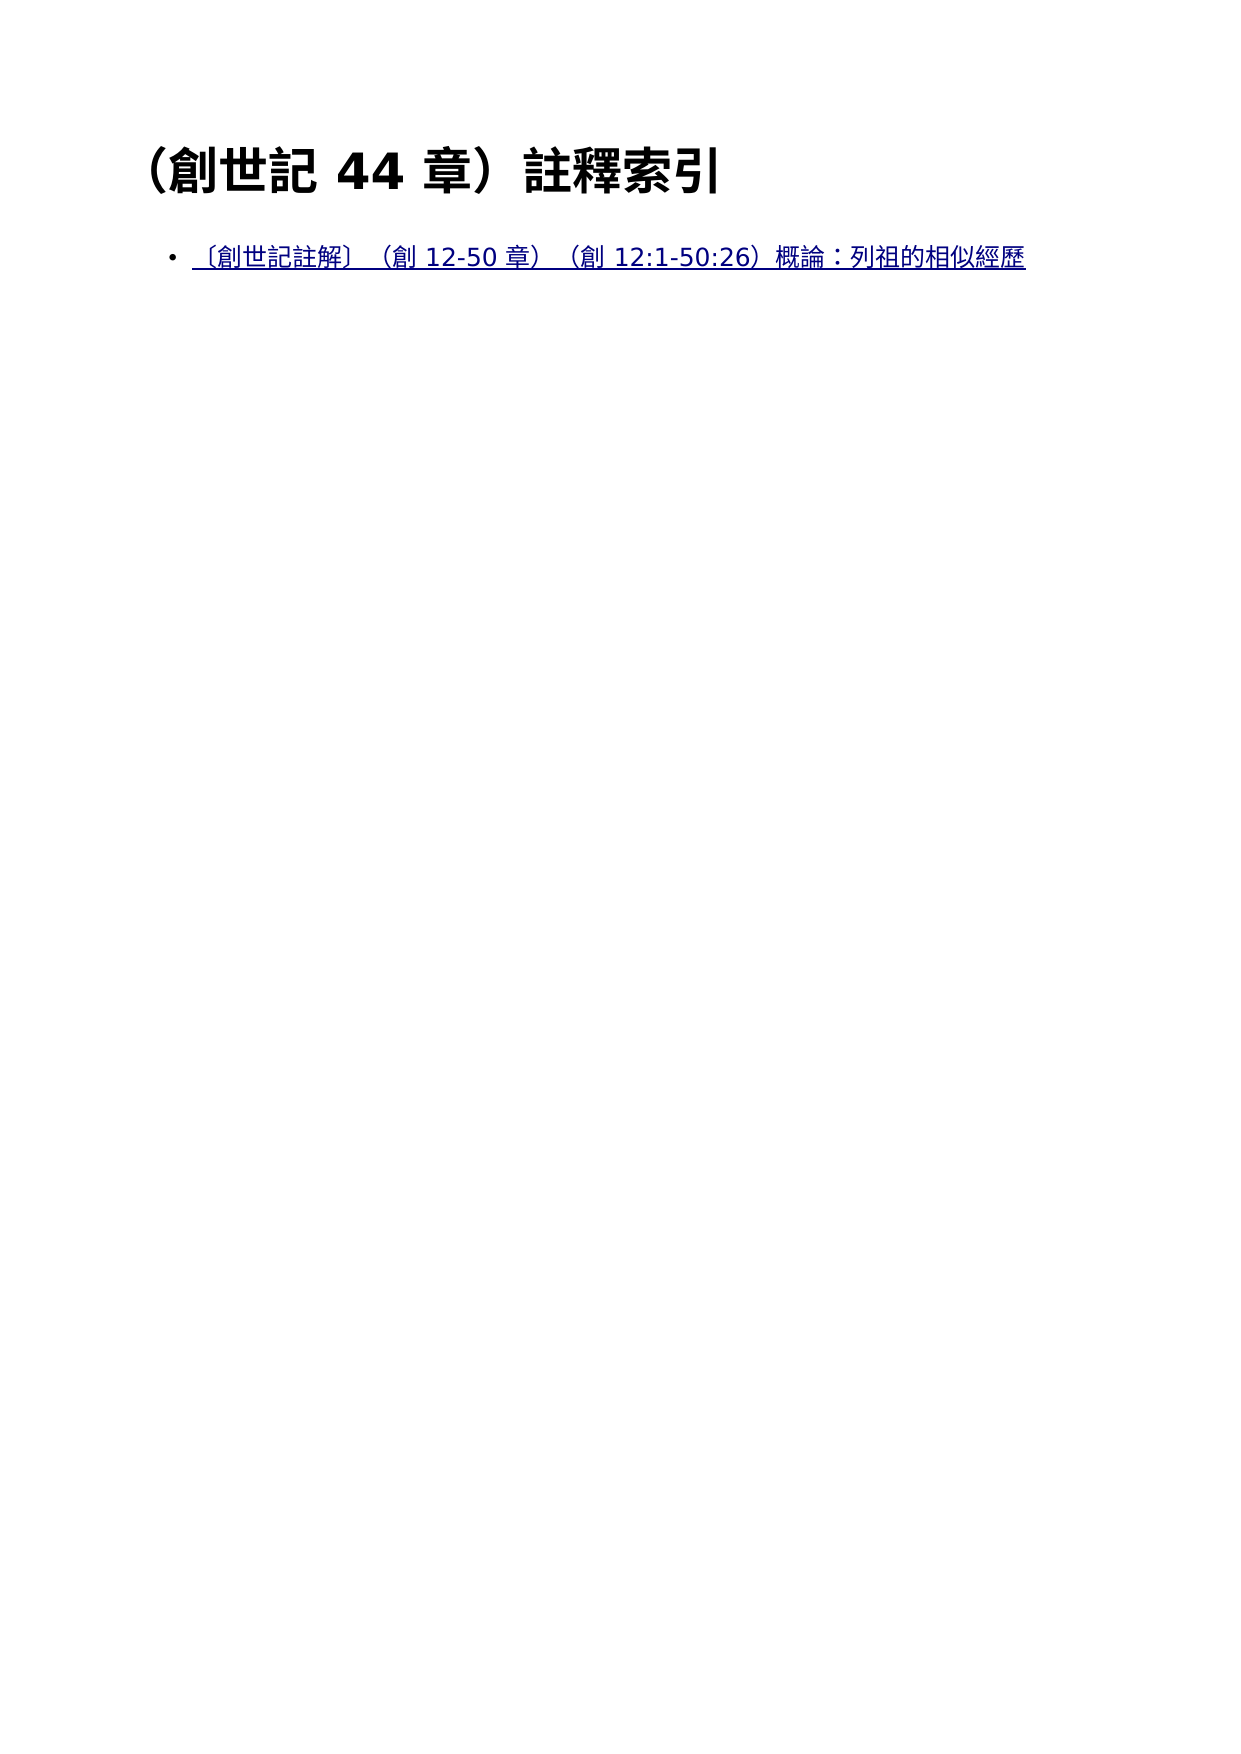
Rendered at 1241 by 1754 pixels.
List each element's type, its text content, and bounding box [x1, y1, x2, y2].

list 〔創世記註解〕（創 12-50 章）（創 12:1-50:26）概論：列祖的相似經歷 [177, 243, 1122, 272]
subtitle （創世記 44 章）註釋索引 [118, 143, 1122, 201]
